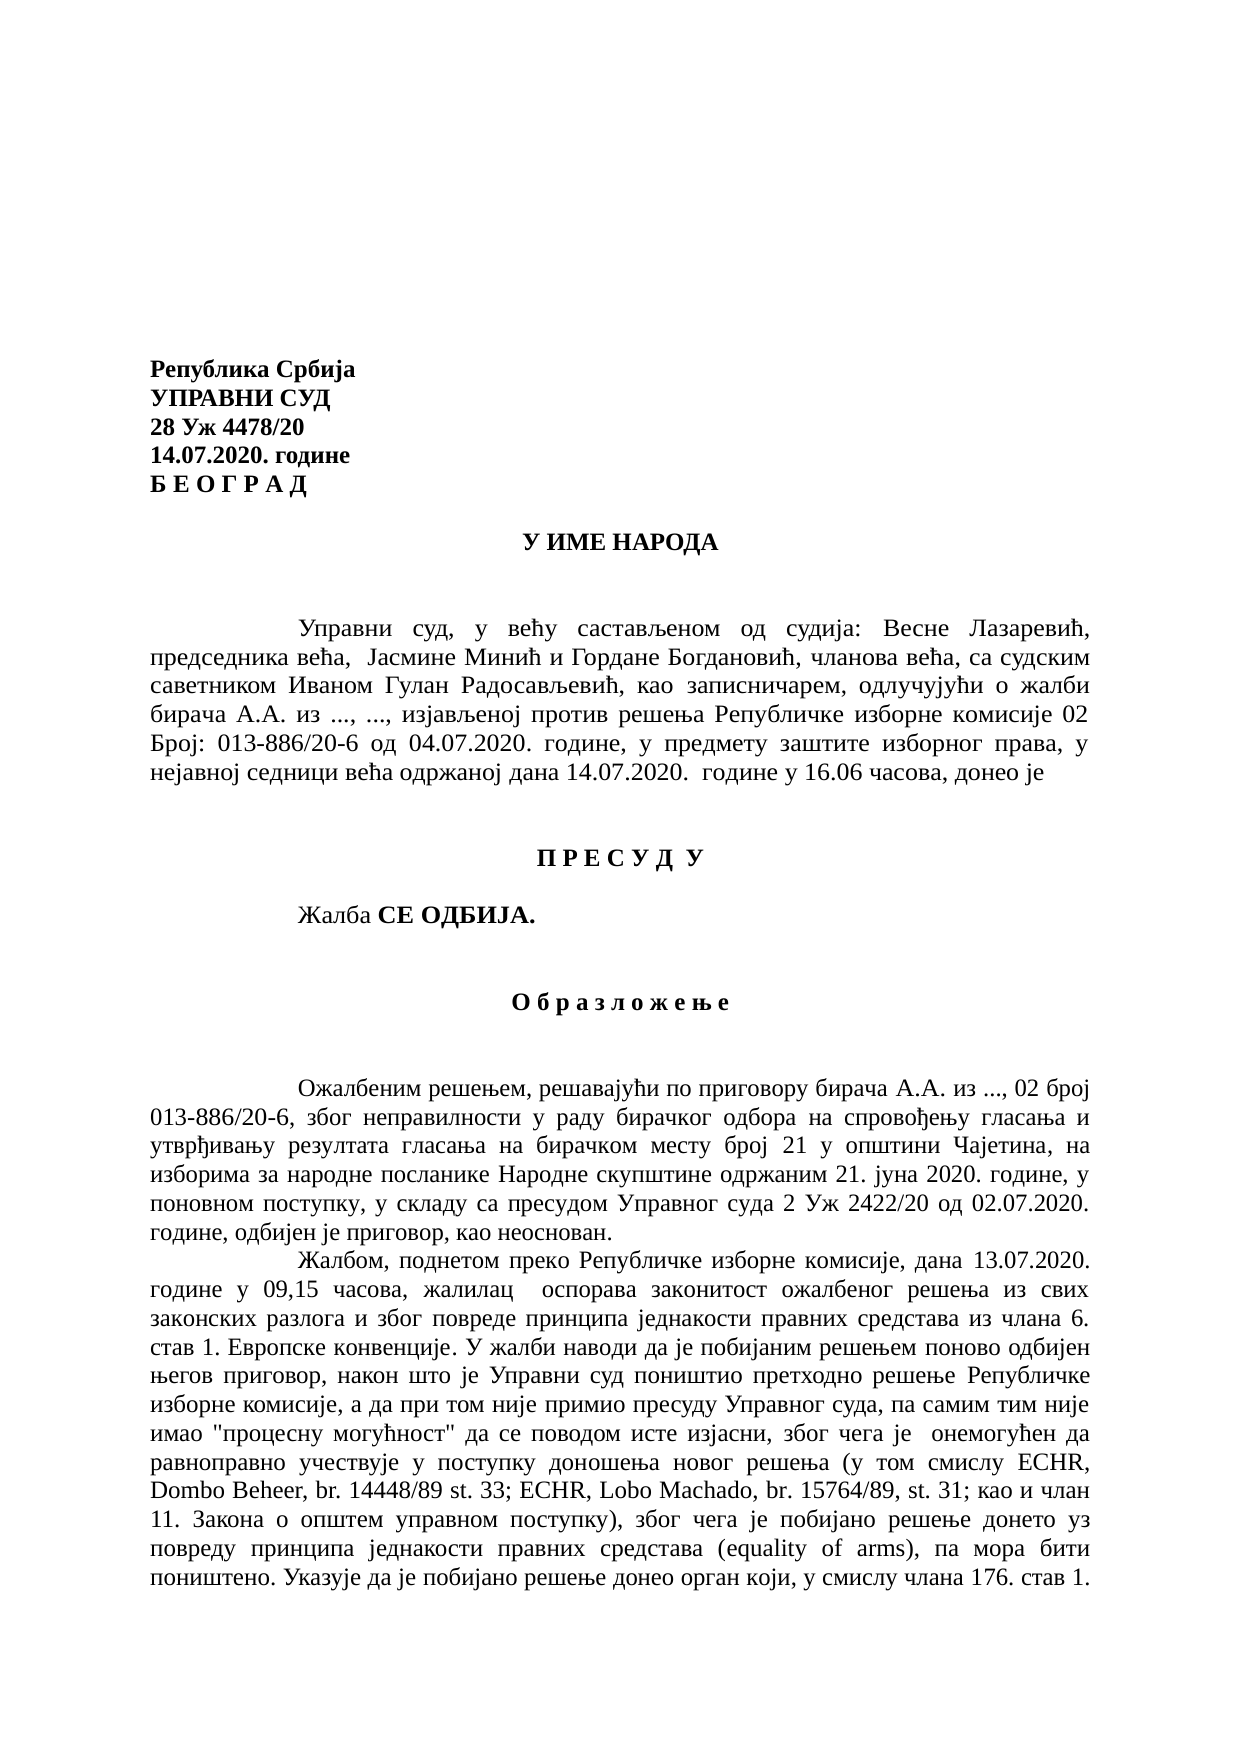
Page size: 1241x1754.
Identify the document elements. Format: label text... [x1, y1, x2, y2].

text П Р Е С У Д У [150, 843, 1090, 872]
text Жалба СЕ ОДБИЈА. [150, 900, 1090, 929]
text О б р а з л о ж е њ е [150, 987, 1090, 1015]
text Управни суд, у већу састављеном од судија: Весне Лазаревић, председника већа, Јасмине Минић и Гордане Богдановић, чланова већа, са судским саветником Иваном Гулан Радосављевић, као записничарем, одлучујући о жалби бирача A.A. из ..., ..., изјављеној против решења Републичке изборне комисије 02 Број: 013-886/20-6 од 04.07.2020. године, у предмету заштите изборног права, у нејавној седници већа одржаној дана 14.07.2020. године у 16.06 часова, донео је [150, 613, 1090, 785]
text 14.07.2020. године [150, 440, 1090, 469]
text Република Србија [150, 148, 1090, 383]
text У ИМЕ НАРОДА [150, 527, 1090, 555]
text Ожалбеним решењем, решавајући по приговору бирача A.A. из ..., 02 број 013-886/20-6, због неправилности у раду бирачког одбора на спровођењу гласања и утврђивању резултата гласања на бирачком месту број 21 у општини Чајетина, на изборима за народне посланике Народне скупштине одржаним 21. јуна 2020. године, у поновном поступку, у складу са пресудом Управног суда 2 Уж 2422/20 од 02.07.2020. године, одбијен је приговор, као неоснован. [150, 1073, 1090, 1245]
text Жалбом, поднетом преко Републичке изборне комисије, дана 13.07.2020. године у 09,15 часова, жалилац оспорава законитост ожалбеног решења из свих законских разлога и због повреде принципа једнакости правних средстава из члана 6. став 1. Европске конвенције. У жалби наводи да је побијаним решењем поново одбијен његов приговор, након што је Управни суд поништио претходно решење Републичке изборне комисије, а да при том није примио пресуду Управног суда, па самим тим није имао "процесну могућност" да се поводом исте изјасни, због чега је онемогућен да равноправно учествује у поступку доношења новог решења (у том смислу ECHR, Dombo Beheer, br. 14448/89 st. 33; ECHR, Lobo Machado, br. 15764/89, st. 31; као и члан 11. Закона о општем управном поступку), због чега је побијано решење донето уз повреду принципа једнакости правних средстава (equality of arms), па мора бити поништено. Указује да је побијано решење донео орган који, у смислу члана 176. став 1. [150, 1245, 1090, 1590]
text 28 Уж 4478/20 [150, 412, 1090, 440]
text Б Е О Г Р А Д [150, 469, 1090, 498]
text УПРАВНИ СУД [150, 383, 1090, 412]
